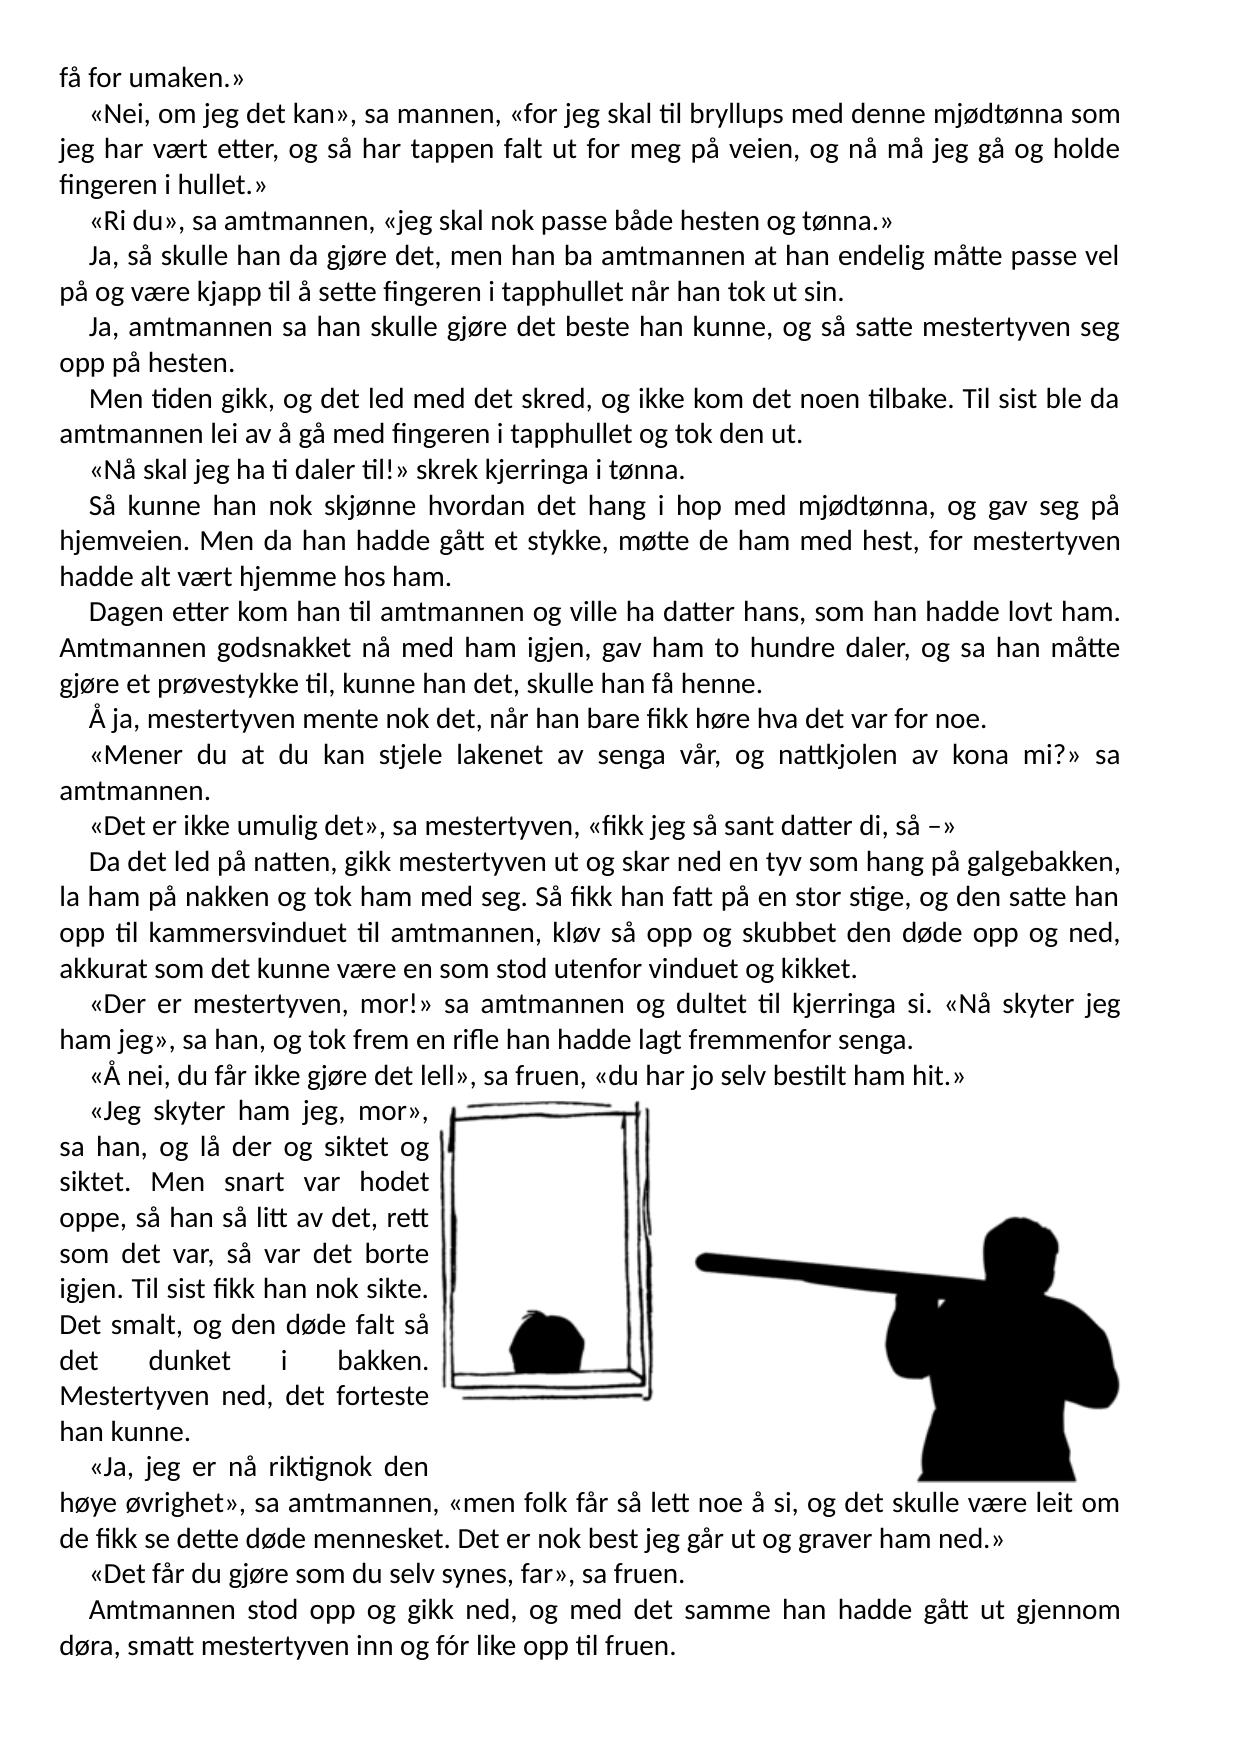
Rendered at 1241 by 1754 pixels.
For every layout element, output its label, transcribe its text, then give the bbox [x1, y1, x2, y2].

text «Å nei, du får ikke gjøre det lell», sa fruen, «du har jo selv bestilt ham hit.» [59, 1057, 1122, 1092]
text «Nei, om jeg det kan», sa mannen, «for jeg skal til bryllups med denne mjødtønna som jeg har vært etter, og så har tappen falt ut for meg på veien, og nå må jeg gå og holde fingeren i hullet.» [59, 95, 1122, 202]
text Men tiden gikk, og det led med det skred, og ikke kom det noen tilbake. Til sist ble da amtmannen lei av å gå med fingeren i tapphullet og tok den ut. [59, 380, 1122, 451]
text Da det led på natten, gikk mestertyven ut og skar ned en tyv som hang på galgebakken, la ham på nakken og tok ham med seg. Så fikk han fatt på en stor stige, og den satte han opp til kammersvinduet til amtmannen, kløv så opp og skubbet den døde opp og ned, akkurat som det kunne være en som stod utenfor vinduet og kikket. [59, 843, 1122, 985]
text Ja, så skulle han da gjøre det, men han ba amtmannen at han endelig måtte passe vel på og være kjapp til å sette fingeren i tapphullet når han tok ut sin. [59, 237, 1122, 308]
text «Ri du», sa amtmannen, «jeg skal nok passe både hesten og tønna.» [59, 202, 1122, 237]
text «Mener du at du kan stjele lakenet av senga vår, og nattkjolen av kona mi?» sa amtmannen. [59, 736, 1122, 807]
picture [439, 1100, 1121, 1483]
text «Nå skal jeg ha ti daler til!» skrek kjerringa i tønna. [59, 451, 1122, 487]
text «Der er mestertyven, mor!» sa amtmannen og dultet til kjerringa si. «Nå skyter jeg ham jeg», sa han, og tok frem en rifle han hadde lagt fremmenfor senga. [59, 985, 1122, 1057]
text «Det er ikke umulig det», sa mestertyven, «fikk jeg så sant datter di, så –» [59, 807, 1122, 843]
text Å ja, mestertyven mente nok det, når han bare fikk høre hva det var for noe. [59, 700, 1122, 736]
text Dagen etter kom han til amtmannen og ville ha datter hans, som han hadde lovt ham. Amtmannen godsnakket nå med ham igjen, gav ham to hundre daler, og sa han måtte gjøre et prøvestykke til, kunne han det, skulle han få henne. [59, 593, 1122, 700]
text «Jeg skyter ham jeg, mor», sa han, og lå der og siktet og siktet. Men snart var hodet oppe, så han så litt av det, rett som det var, så var det borte igjen. Til sist fikk han nok sikte. Det smalt, og den døde falt så det dunket i bakken. Mestertyven ned, det forteste han kunne. [59, 1092, 1122, 1448]
text Så kunne han nok skjønne hvordan det hang i hop med mjødtønna, og gav seg på hjemveien. Men da han hadde gått et stykke, møtte de ham med hest, for mestertyven hadde alt vært hjemme hos ham. [59, 487, 1122, 593]
text Amtmannen stod opp og gikk ned, og med det samme han hadde gått ut gjennom døra, smatt mestertyven inn og fór like opp til fruen. [59, 1591, 1122, 1662]
text Ja, amtmannen sa han skulle gjøre det beste han kunne, og så satte mestertyven seg opp på hesten. [59, 308, 1122, 380]
text «Ja, jeg er nå riktignok den høye øvrighet», sa amtmannen, «men folk får så lett noe å si, og det skulle være leit om de fikk se dette døde mennesket. Det er nok best jeg går ut og graver ham ned.» [59, 1448, 1122, 1555]
text «Det får du gjøre som du selv synes, far», sa fruen. [59, 1555, 1122, 1591]
text få for umaken.» [59, 59, 1122, 95]
